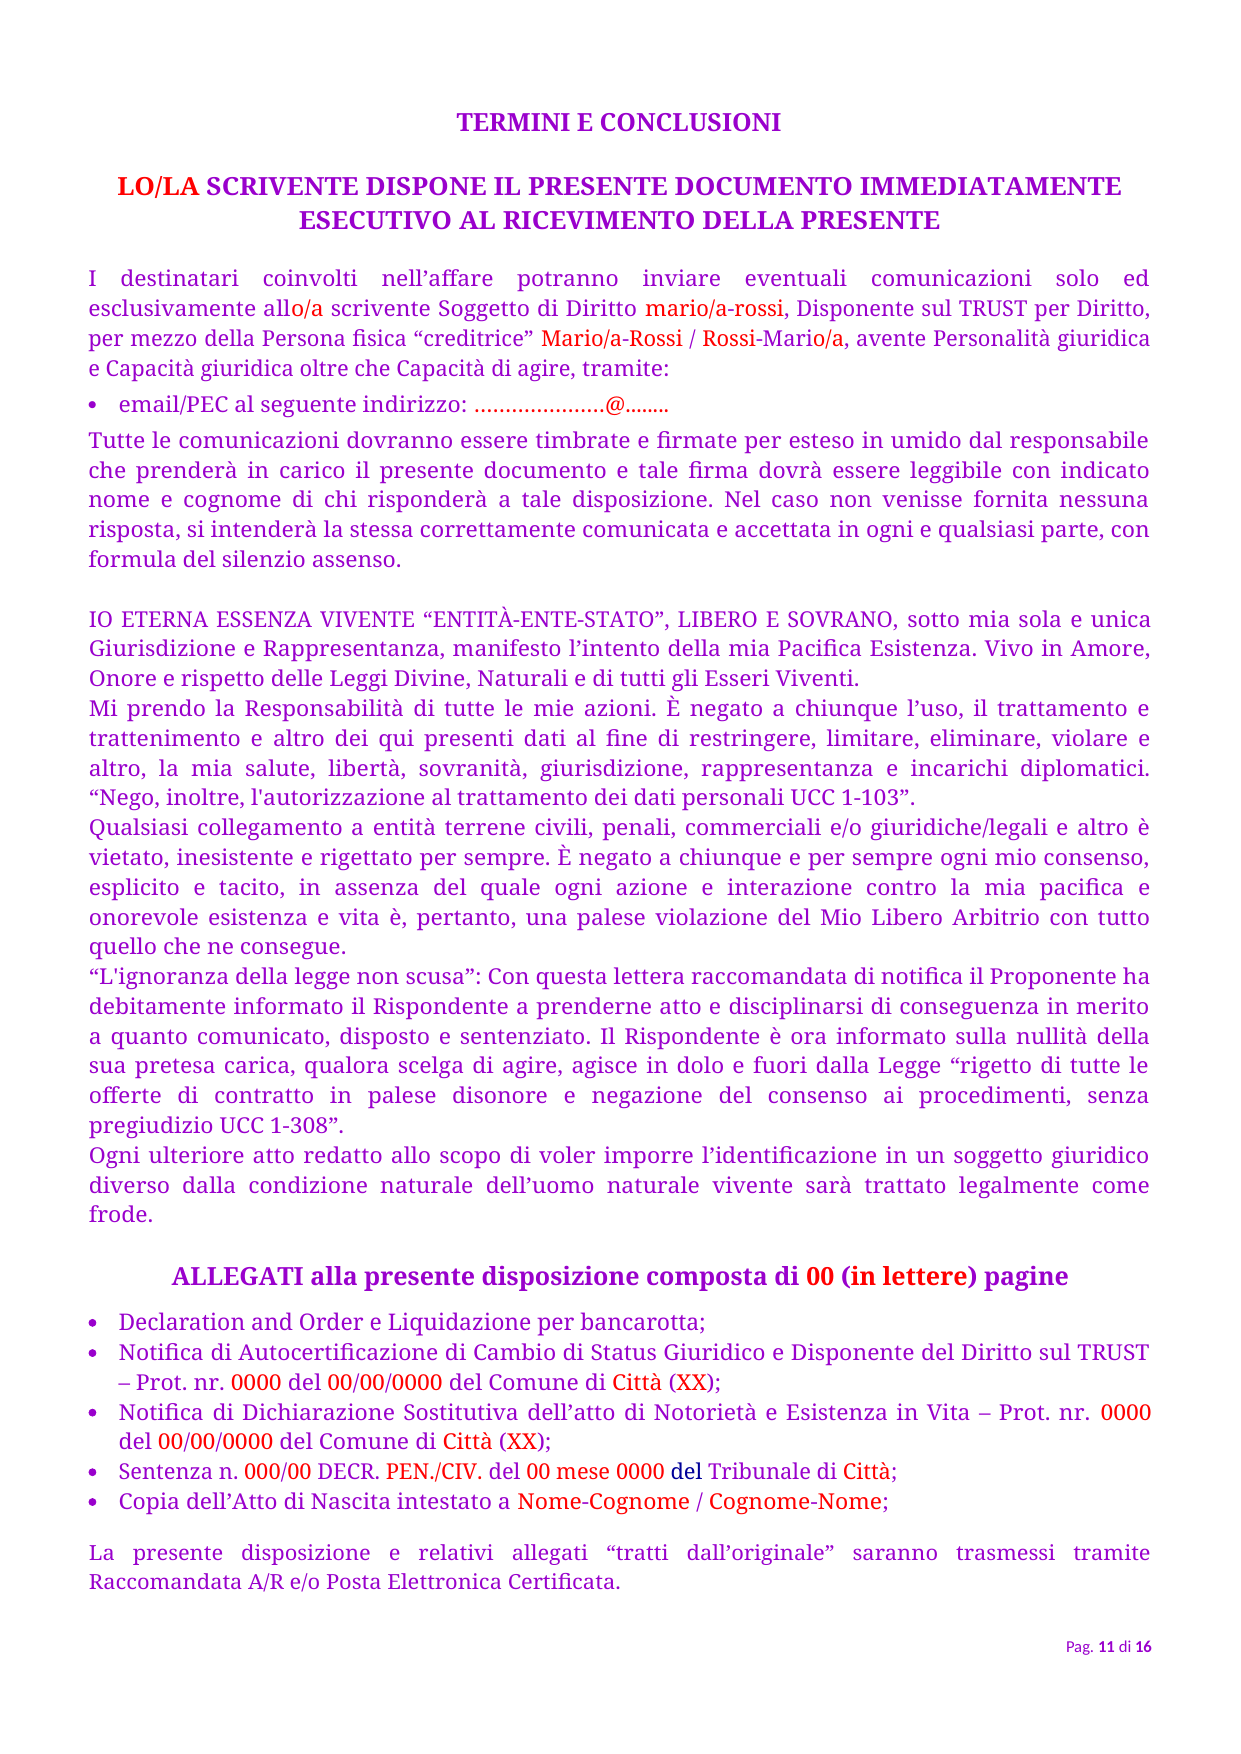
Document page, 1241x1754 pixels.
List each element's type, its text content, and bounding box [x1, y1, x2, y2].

list Notifica di Dichiarazione Sostitutiva dell’atto di Notorietà e Esistenza in Vita – Prot. nr. 0000 del 00/00/0000 del Comune di Città (XX); [89, 1396, 1152, 1456]
list Sentenza n. 000/00 DECR. PEN./CIV. del 00 mese 0000 del Tribunale di Città; [89, 1456, 1152, 1486]
text Qualsiasi collegamento a entità terrene civili, penali, commerciali e/o giuridiche/legali e altro è vietato, inesistente e rigettato per sempre. È negato a chiunque e per sempre ogni mio consenso, esplicito e tacito, in assenza del quale ogni azione e interazione contro la mia pacifica e onorevole esistenza e vita è, pertanto, una palese violazione del Mio Libero Arbitrio con tutto quello che ne consegue. [89, 812, 1152, 961]
list Copia dell’Atto di Nascita intestato a Nome-Cognome / Cognome-Nome; [89, 1486, 1152, 1516]
list Declaration and Order e Liquidazione per bancarotta; [89, 1306, 1152, 1337]
text La presente disposizione e relativi allegati “tratti dall’originale” saranno trasmessi tramite Raccomandata A/R e/o Posta Elettronica Certificata. [89, 1538, 1152, 1595]
list Notifica di Autocertificazione di Cambio di Status Giuridico e Disponente del Diritto sul TRUST – Prot. nr. 0000 del 00/00/0000 del Comune di Città (XX); [89, 1337, 1152, 1396]
text I destinatari coinvolti nell’affare potranno inviare eventuali comunicazioni solo ed esclusivamente allo/a scrivente Soggetto di Diritto mario/a-rossi, Disponente sul TRUST per Diritto, per mezzo della Persona fisica “creditrice” Mario/a-Rossi / Rossi-Mario/a, avente Personalità giuridica e Capacità giuridica oltre che Capacità di agire, tramite: [88, 263, 1151, 383]
text Mi prendo la Responsabilità di tutte le mie azioni. È negato a chiunque l’uso, il trattamento e trattenimento e altro dei qui presenti dati al fine di restringere, limitare, eliminare, violare e altro, la mia salute, libertà, sovranità, giurisdizione, rappresentanza e incarichi diplomatici. “Nego, inoltre, l'autorizzazione al trattamento dei dati personali UCC 1-103”. [89, 693, 1152, 812]
text Ogni ulteriore atto redatto allo scopo di voler imporre l’identificazione in un soggetto giuridico diverso dalla condizione naturale dell’uomo naturale vivente sarà trattato legalmente come frode. [89, 1140, 1152, 1229]
text Tutte le comunicazioni dovranno essere timbrate e firmate per esteso in umido dal responsabile che prenderà in carico il presente documento e tale firma dovrà essere leggibile con indicato nome e cognome di chi risponderà a tale disposizione. Nel caso non venisse fornita nessuna risposta, si intenderà la stessa correttamente comunicata e accettata in ogni e qualsiasi parte, con formula del silenzio assenso. [88, 425, 1151, 574]
text IO ETERNA ESSENZA VIVENTE “ENTITÀ-ENTE-STATO”, LIBERO E SOVRANO, sotto mia sola e unica Giurisdizione e Rappresentanza, manifesto l’intento della mia Pacifica Esistenza. Vivo in Amore, Onore e rispetto delle Leggi Divine, Naturali e di tutti gli Esseri Viventi. [89, 604, 1152, 693]
text ALLEGATI alla presente disposizione composta di 00 (in lettere) pagine [89, 1259, 1152, 1293]
text LO/LA SCRIVENTE DISPONE IL PRESENTE DOCUMENTO IMMEDIATAMENTE ESECUTIVO AL RICEVIMENTO DELLA PRESENTE [88, 169, 1151, 237]
text TERMINI E CONCLUSIONI [87, 105, 1151, 139]
text “L'ignoranza della legge non scusa”: Con questa lettera raccomandata di notifica il Proponente ha debitamente informato il Rispondente a prenderne atto e disciplinarsi di conseguenza in merito a quanto comunicato, disposto e sentenziato. Il Rispondente è ora informato sulla nullità della sua pretesa carica, qualora scelga di agire, agisce in dolo e fuori dalla Legge “rigetto di tutte le offerte di contratto in palese disonore e negazione del consenso ai procedimenti, senza pregiudizio UCC 1-308”. [89, 961, 1152, 1140]
list email/PEC al seguente indirizzo: …………………@........ [89, 389, 1152, 419]
